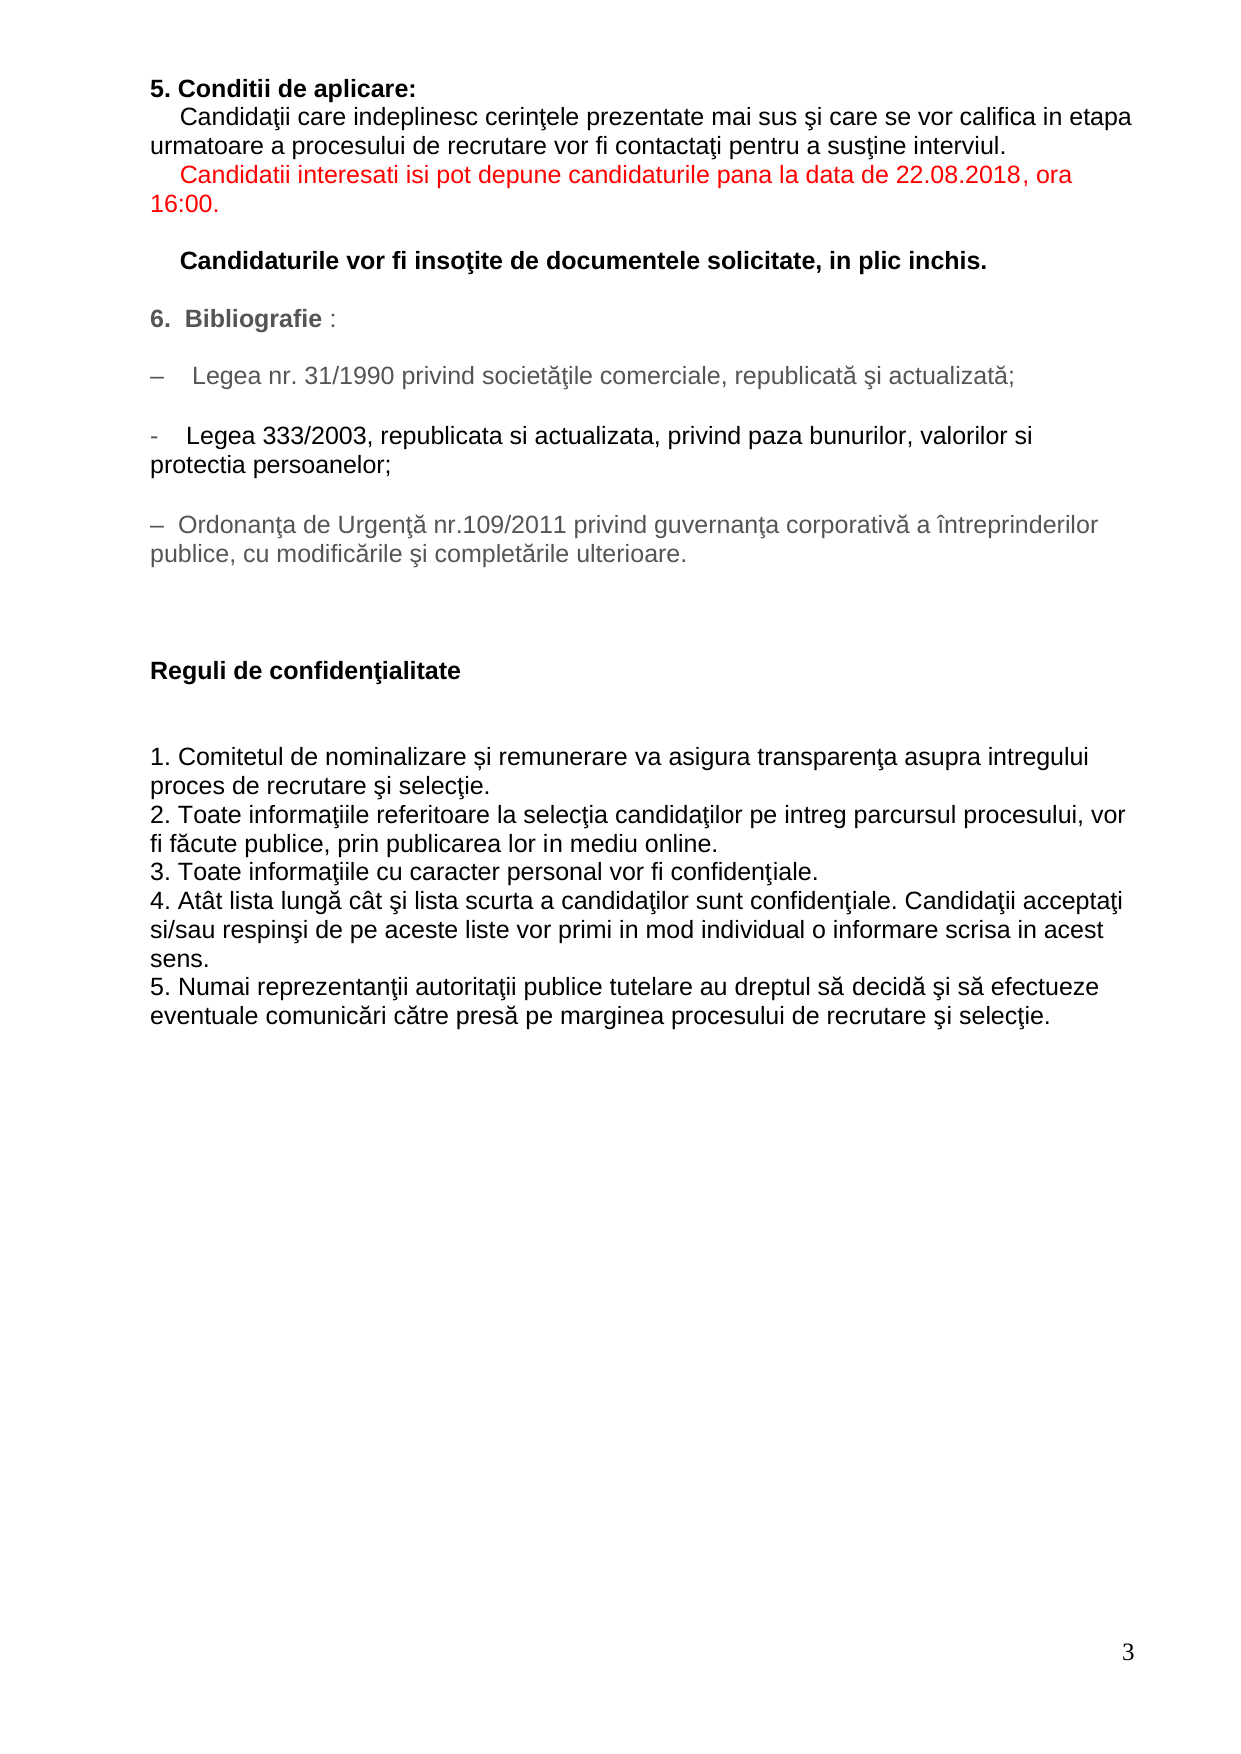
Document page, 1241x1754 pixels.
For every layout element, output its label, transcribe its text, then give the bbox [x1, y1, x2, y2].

text Candidatii interesati isi pot depune candidaturile pana la data de 22.08.2018, ora 16:00. [150, 160, 1134, 217]
text 5. Numai reprezentanţii autoritaţii publice tutelare au dreptul să decidă şi să efectueze eventuale comunicări către presă pe marginea procesului de recrutare şi selecţie. [150, 972, 1134, 1030]
text - Legea 333/2003, republicata si actualizata, privind paza bunurilor, valorilor si protectia persoanelor; [150, 421, 1134, 478]
text 6. Bibliografie : [150, 303, 1134, 332]
text 4. Atât lista lungă cât şi lista scurta a candidaţilor sunt confidenţiale. Candidaţii acceptaţi si/sau respinşi de pe aceste liste vor primi in mod individual o informare scrisa in acest sens. [150, 886, 1134, 972]
text 3. Toate informaţiile cu caracter personal vor fi confidenţiale. [150, 857, 1134, 886]
text Candidaţii care indeplinesc cerinţele prezentate mai sus şi care se vor califica in etapa urmatoare a procesului de recrutare vor fi contactaţi pentru a susţine interviul. [150, 102, 1134, 160]
text 1. Comitetul de nominalizare și remunerare va asigura transparenţa asupra intregului proces de recrutare şi selecţie. [150, 742, 1134, 800]
text – Ordonanţa de Urgenţă nr.109/2011 privind guvernanţa corporativă a întreprinderilor publice, cu modificările şi completările ulterioare. [150, 510, 1134, 567]
text 2. Toate informaţiile referitoare la selecţia candidaţilor pe intreg parcursul procesului, vor fi făcute publice, prin publicarea lor in mediu online. [150, 800, 1134, 857]
text – Legea nr. 31/1990 privind societăţile comerciale, republicată şi actualizată; [150, 361, 1134, 390]
text Candidaturile vor fi insoţite de documentele solicitate, in plic inchis. [150, 246, 1134, 275]
text Reguli de confidenţialitate [150, 656, 1134, 685]
text 5. Conditii de aplicare: [150, 73, 1134, 102]
